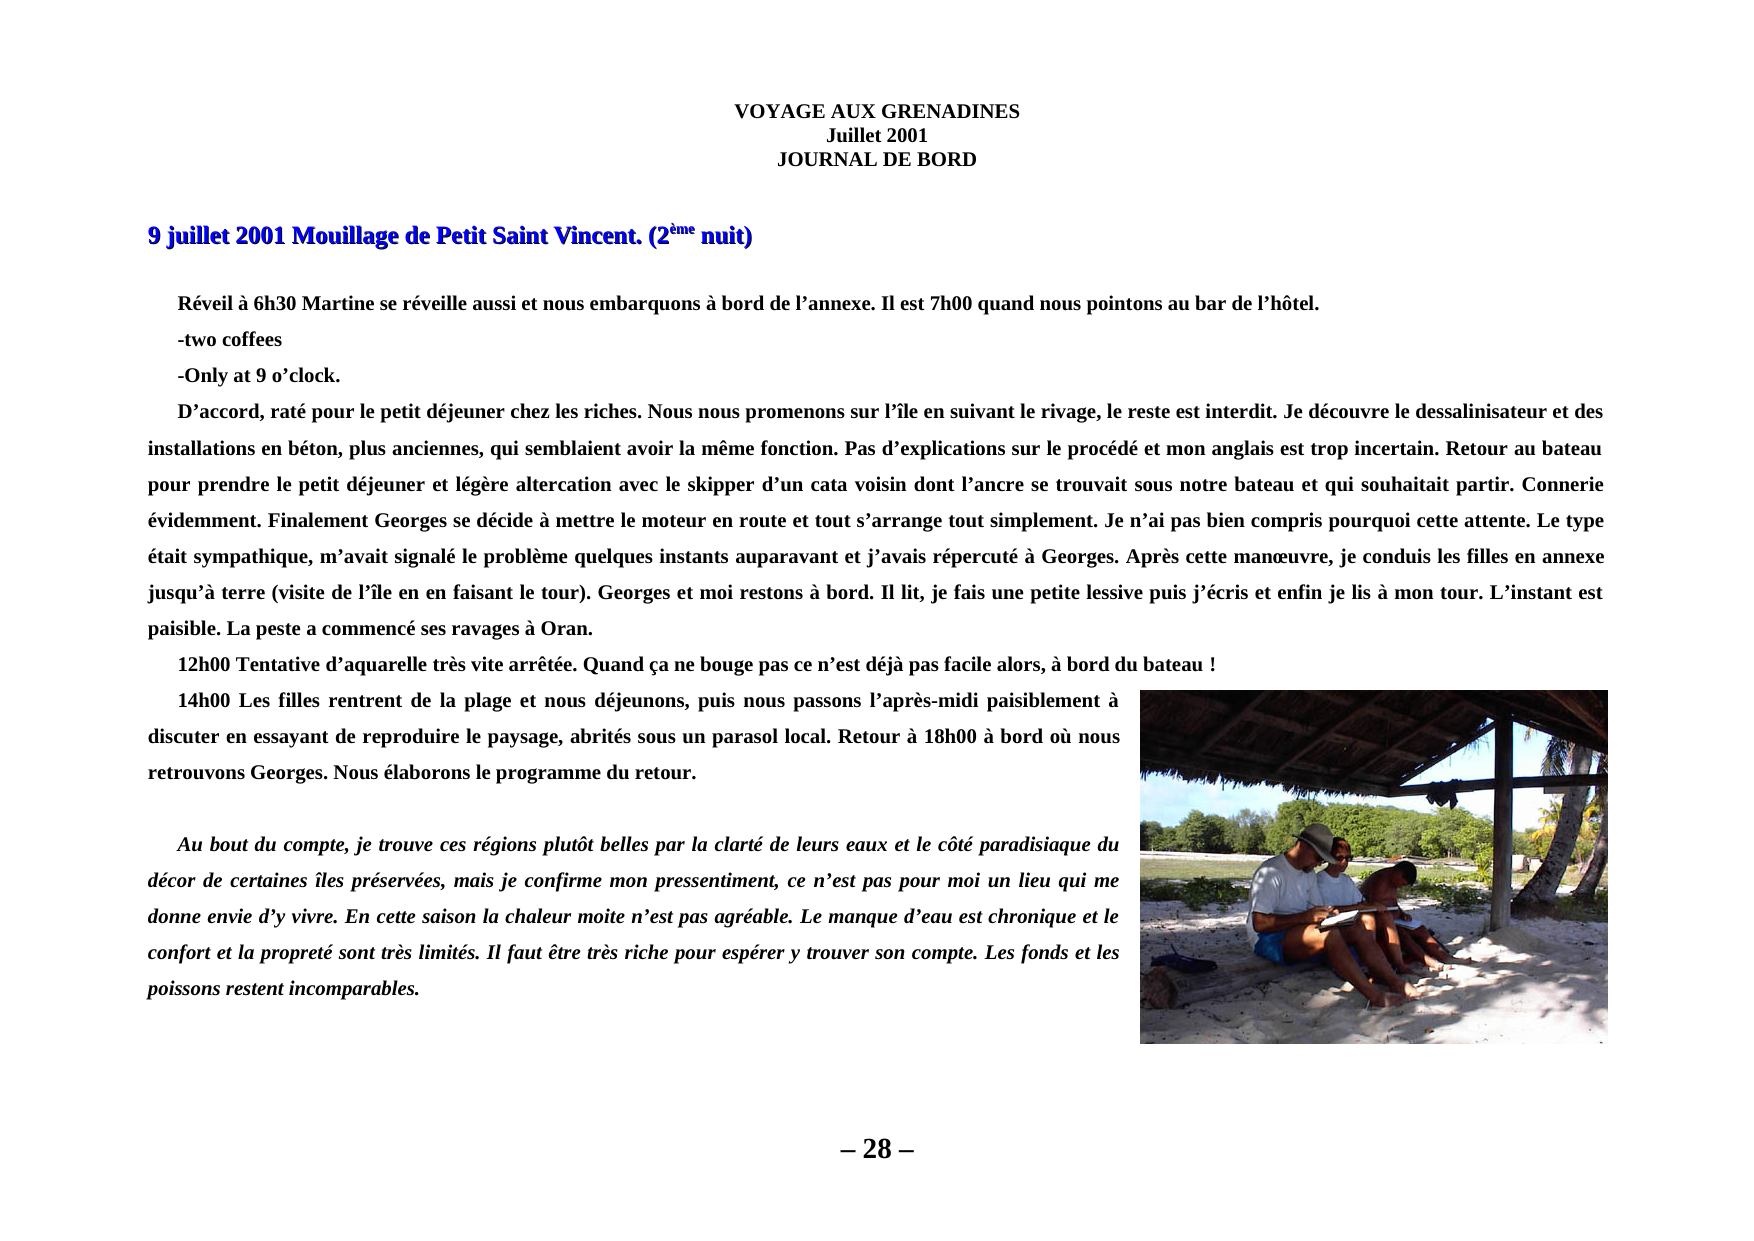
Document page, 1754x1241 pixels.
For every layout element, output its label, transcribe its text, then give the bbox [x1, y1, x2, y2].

text D’accord, raté pour le petit déjeuner chez les riches. Nous nous promenons sur l’île en suivant le rivage, le reste est interdit. Je découvre le dessalinisateur et des installations en béton, plus anciennes, qui semblaient avoir la même fonction. Pas d’explications sur le procédé et mon anglais est trop incertain. Retour au bateau pour prendre le petit déjeuner et légère altercation avec le skipper d’un cata voisin dont l’ancre se trouvait sous notre bateau et qui souhaitait partir. Connerie évidemment. Finalement Georges se décide à mettre le moteur en route et tout s’arrange tout simplement. Je n’ai pas bien compris pourquoi cette attente. Le type était sympathique, m’avait signalé le problème quelques instants auparavant et j’avais répercuté à Georges. Après cette manœuvre, je conduis les filles en annexe jusqu’à terre (visite de l’île en en faisant le tour). Georges et moi restons à bord. Il lit, je fais une petite lessive puis j’écris et enfin je lis à mon tour. L’instant est paisible. La peste a commencé ses ravages à Oran. [148, 399, 1606, 640]
text -two coffees [148, 327, 1606, 351]
text -Only at 9 o’clock. [148, 363, 1606, 387]
text 14h00 Les filles rentrent de la plage et nous déjeunons, puis nous passons l’après-midi paisiblement à discuter en essayant de reproduire le paysage, abrités sous un parasol local. Retour à 18h00 à bord où nous retrouvons Georges. Nous élaborons le programme du retour. [148, 688, 1606, 784]
text Au bout du compte, je trouve ces régions plutôt belles par la clarté de leurs eaux et le côté paradisiaque du décor de certaines îles préservées, mais je confirme mon pressentiment, ce n’est pas pour moi un lieu qui me donne envie d’y vivre. En cette saison la chaleur moite n’est pas agréable. Le manque d’eau est chronique et le confort et la propreté sont très limités. Il faut être très riche pour espérer y trouver son compte. Les fonds et les poissons restent incomparables. [148, 832, 1140, 1000]
text Réveil à 6h30 Martine se réveille aussi et nous embarquons à bord de l’annexe. Il est 7h00 quand nous pointons au bar de l’hôtel. [148, 291, 1606, 315]
text 12h00 Tentative d’aquarelle très vite arrêtée. Quand ça ne bouge pas ce n’est déjà pas facile alors, à bord du bateau ! [148, 652, 1606, 676]
picture [1140, 690, 1608, 1044]
subtitle 9 juillet 2001 Mouillage de Petit Saint Vincent. (2ème nuit) [148, 220, 1606, 249]
